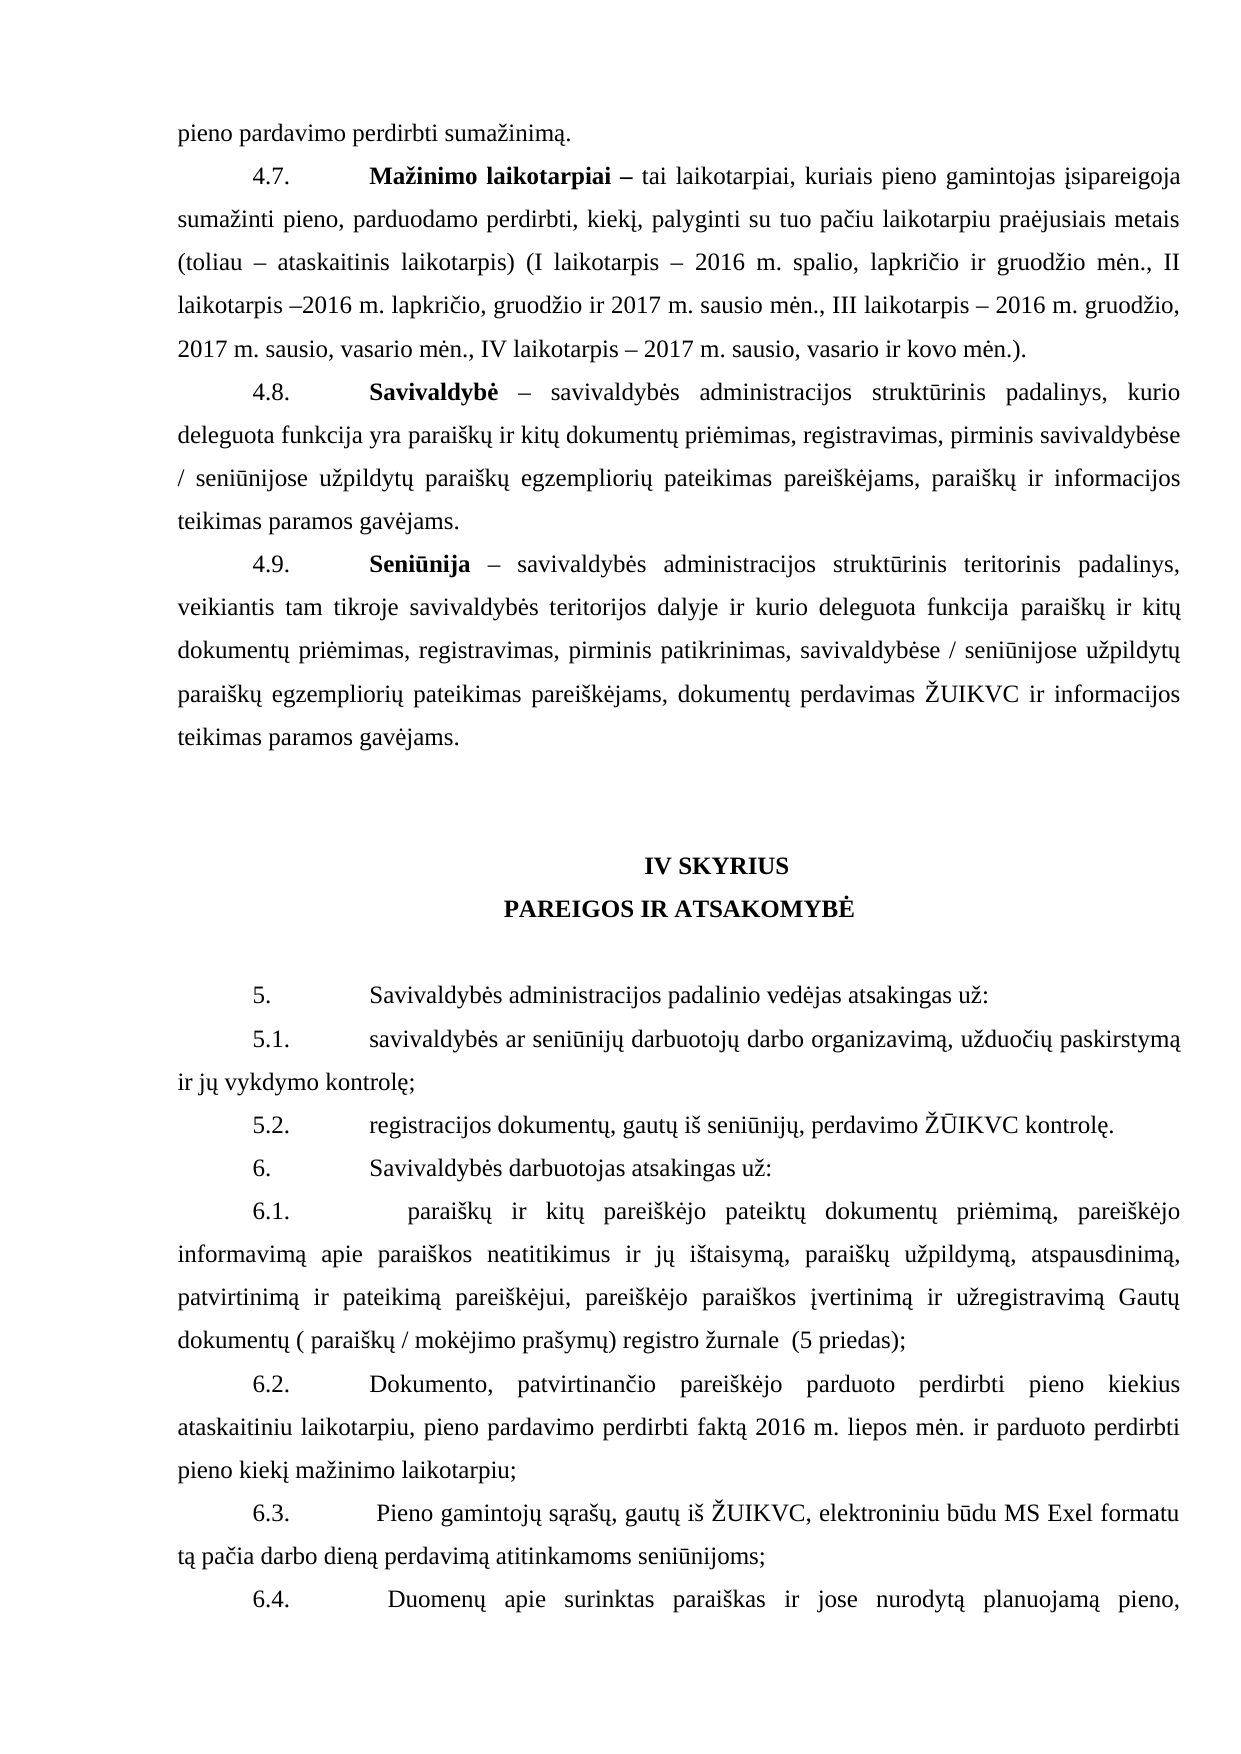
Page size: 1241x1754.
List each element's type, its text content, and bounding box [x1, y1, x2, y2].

text 6.3. Pieno gamintojų sąrašų, gautų iš ŽUIKVC, elektroniniu būdu MS Exel formatu tą pačia darbo dieną perdavimą atitinkamoms seniūnijoms; [177, 1498, 1181, 1570]
text 5. Savivaldybės administracijos padalinio vedėjas atsakingas už: [177, 981, 1181, 1009]
text 4.7. Mažinimo laikotarpiai – tai laikotarpiai, kuriais pieno gamintojas įsipareigoja sumažinti pieno, parduodamo perdirbti, kiekį, palyginti su tuo pačiu laikotarpiu praėjusiais metais (toliau – ataskaitinis laikotarpis) (I laikotarpis – 2016 m. spalio, lapkričio ir gruodžio mėn., II laikotarpis –2016 m. lapkričio, gruodžio ir 2017 m. sausio mėn., III laikotarpis – 2016 m. gruodžio, 2017 m. sausio, vasario mėn., IV laikotarpis – 2017 m. sausio, vasario ir kovo mėn.). [177, 161, 1181, 362]
text 6. Savivaldybės darbuotojas atsakingas už: [177, 1153, 1181, 1182]
text 4.9. Seniūnija – savivaldybės administracijos struktūrinis teritorinis padalinys, veikiantis tam tikroje savivaldybės teritorijos dalyje ir kurio deleguota funkcija paraiškų ir kitų dokumentų priėmimas, registravimas, pirminis patikrinimas, savivaldybėse / seniūnijose užpildytų paraiškų egzempliorių pateikimas pareiškėjams, dokumentų perdavimas ŽUIKVC ir informacijos teikimas paramos gavėjams. [177, 549, 1181, 751]
text 5.2. registracijos dokumentų, gautų iš seniūnijų, perdavimo ŽŪIKVC kontrolę. [177, 1110, 1181, 1139]
text 6.1. paraiškų ir kitų pareiškėjo pateiktų dokumentų priėmimą, pareiškėjo informavimą apie paraiškos neatitikimus ir jų ištaisymą, paraiškų užpildymą, atspausdinimą, patvirtinimą ir pateikimą pareiškėjui, pareiškėjo paraiškos įvertinimą ir užregistravimą Gautų dokumentų ( paraiškų / mokėjimo prašymų) registro žurnale (5 priedas); [177, 1196, 1181, 1354]
text 6.2. Dokumento, patvirtinančio pareiškėjo parduoto perdirbti pieno kiekius ataskaitiniu laikotarpiu, pieno pardavimo perdirbti faktą 2016 m. liepos mėn. ir parduoto perdirbti pieno kiekį mažinimo laikotarpiu; [177, 1369, 1181, 1484]
text pieno pardavimo perdirbti sumažinimą. [177, 118, 1181, 147]
text 6.4. Duomenų apie surinktas paraiškas ir jose nurodytą planuojamą pieno, [177, 1584, 1181, 1613]
text IV SKYRIUS PAREIGOS IR ATSAKOMYBĖ [177, 851, 1181, 923]
text 5.1. savivaldybės ar seniūnijų darbuotojų darbo organizavimą, užduočių paskirstymą ir jų vykdymo kontrolę; [177, 1024, 1181, 1096]
text 4.8. Savivaldybė – savivaldybės administracijos struktūrinis padalinys, kurio deleguota funkcija yra paraiškų ir kitų dokumentų priėmimas, registravimas, pirminis savivaldybėse / seniūnijose užpildytų paraiškų egzempliorių pateikimas pareiškėjams, paraiškų ir informacijos teikimas paramos gavėjams. [177, 377, 1181, 535]
